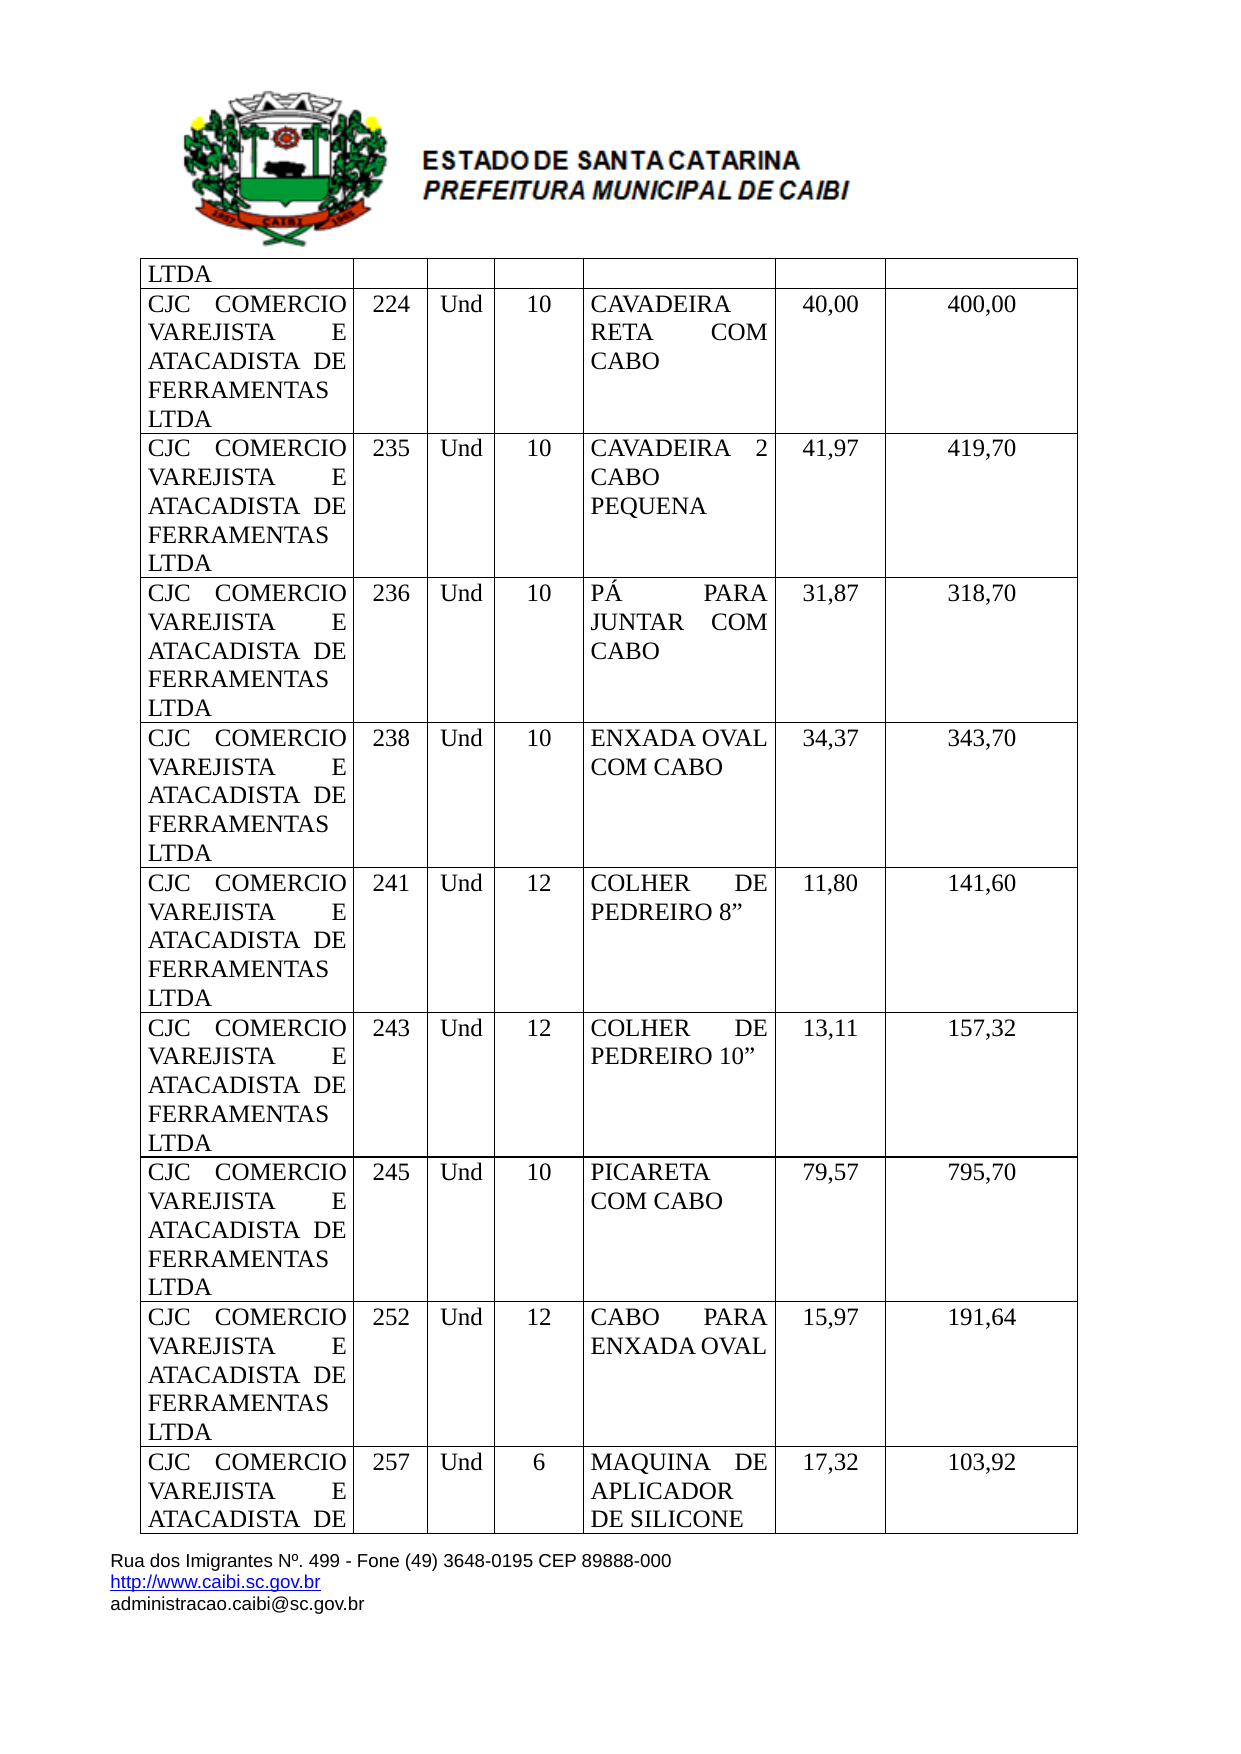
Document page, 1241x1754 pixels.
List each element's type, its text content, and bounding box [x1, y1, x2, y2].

table_cell PÁ PARA JUNTAR COM CABO [584, 578, 775, 722]
table_cell COLHER DE PEDREIRO 8” [584, 868, 775, 1012]
table_cell 10 [495, 578, 583, 722]
table_cell CJC COMERCIO VAREJISTA E ATACADISTA DE FERRAMENTAS LTDA [141, 434, 353, 577]
table_cell 6 [495, 1447, 583, 1533]
table_cell Und [428, 578, 494, 722]
table_cell 252 [354, 1302, 427, 1446]
table_cell Und [428, 868, 494, 1012]
table_cell 245 [354, 1158, 427, 1301]
table_cell 13,11 [776, 1013, 885, 1156]
table_cell 79,57 [776, 1158, 885, 1301]
table_cell 40,00 [776, 289, 885, 432]
table_cell [776, 259, 885, 288]
table_cell 17,32 [776, 1447, 885, 1533]
table_cell 400,00 [886, 289, 1077, 432]
table_cell 10 [495, 723, 583, 867]
table_cell [495, 259, 583, 288]
table_cell 10 [495, 434, 583, 577]
table_cell 257 [354, 1447, 427, 1533]
table_cell [886, 259, 1077, 288]
table_cell Und [428, 1302, 494, 1446]
table_cell 318,70 [886, 578, 1077, 722]
table_cell 34,37 [776, 723, 885, 867]
table_cell CJC COMERCIO VAREJISTA E ATACADISTA DE FERRAMENTAS LTDA [141, 578, 353, 722]
table_cell MAQUINA DE APLICADOR DE SILICONE [584, 1447, 775, 1533]
table_cell CJC COMERCIO VAREJISTA E ATACADISTA DE FERRAMENTAS LTDA [141, 1013, 353, 1156]
table_cell 41,97 [776, 434, 885, 577]
table_cell CAVADEIRA 2 CABO PEQUENA [584, 434, 775, 577]
table_cell ENXADA OVAL COM CABO [584, 723, 775, 867]
table_cell Und [428, 1013, 494, 1156]
table_cell 10 [495, 289, 583, 432]
table_cell 241 [354, 868, 427, 1012]
table_cell CABO PARA ENXADA OVAL [584, 1302, 775, 1446]
table_cell CAVADEIRA RETA COM CABO [584, 289, 775, 432]
table_cell CJC COMERCIO VAREJISTA E ATACADISTA DE [141, 1447, 353, 1533]
table_cell 419,70 [886, 434, 1077, 577]
table_cell 157,32 [886, 1013, 1077, 1156]
table_cell 11,80 [776, 868, 885, 1012]
table_cell 236 [354, 578, 427, 722]
table_cell [428, 259, 494, 288]
table_cell 141,60 [886, 868, 1077, 1012]
table_cell 103,92 [886, 1447, 1077, 1533]
table_cell 15,97 [776, 1302, 885, 1446]
table_cell 10 [495, 1158, 583, 1301]
table_cell 31,87 [776, 578, 885, 722]
table_cell [354, 259, 427, 288]
table_cell Und [428, 723, 494, 867]
table_cell 343,70 [886, 723, 1077, 867]
table_cell CJC COMERCIO VAREJISTA E ATACADISTA DE FERRAMENTAS LTDA [141, 723, 353, 867]
table_cell CJC COMERCIO VAREJISTA E ATACADISTA DE FERRAMENTAS LTDA [141, 1158, 353, 1301]
table_cell LTDA [141, 259, 353, 288]
table_cell 12 [495, 1302, 583, 1446]
table_cell PICARETA COM CABO [584, 1158, 775, 1301]
table_cell Und [428, 1447, 494, 1533]
table_cell CJC COMERCIO VAREJISTA E ATACADISTA DE FERRAMENTAS LTDA [141, 1302, 353, 1446]
table_cell Und [428, 434, 494, 577]
table_cell 243 [354, 1013, 427, 1156]
table_cell 224 [354, 289, 427, 432]
table_cell Und [428, 289, 494, 432]
table_cell CJC COMERCIO VAREJISTA E ATACADISTA DE FERRAMENTAS LTDA [141, 868, 353, 1012]
table_cell 238 [354, 723, 427, 867]
table_cell CJC COMERCIO VAREJISTA E ATACADISTA DE FERRAMENTAS LTDA [141, 289, 353, 432]
table_cell 12 [495, 868, 583, 1012]
table_cell 191,64 [886, 1302, 1077, 1446]
table_cell 235 [354, 434, 427, 577]
table_cell [584, 259, 775, 288]
table_cell 795,70 [886, 1158, 1077, 1301]
table_cell 12 [495, 1013, 583, 1156]
table_cell Und [428, 1158, 494, 1301]
table_cell COLHER DE PEDREIRO 10” [584, 1013, 775, 1156]
